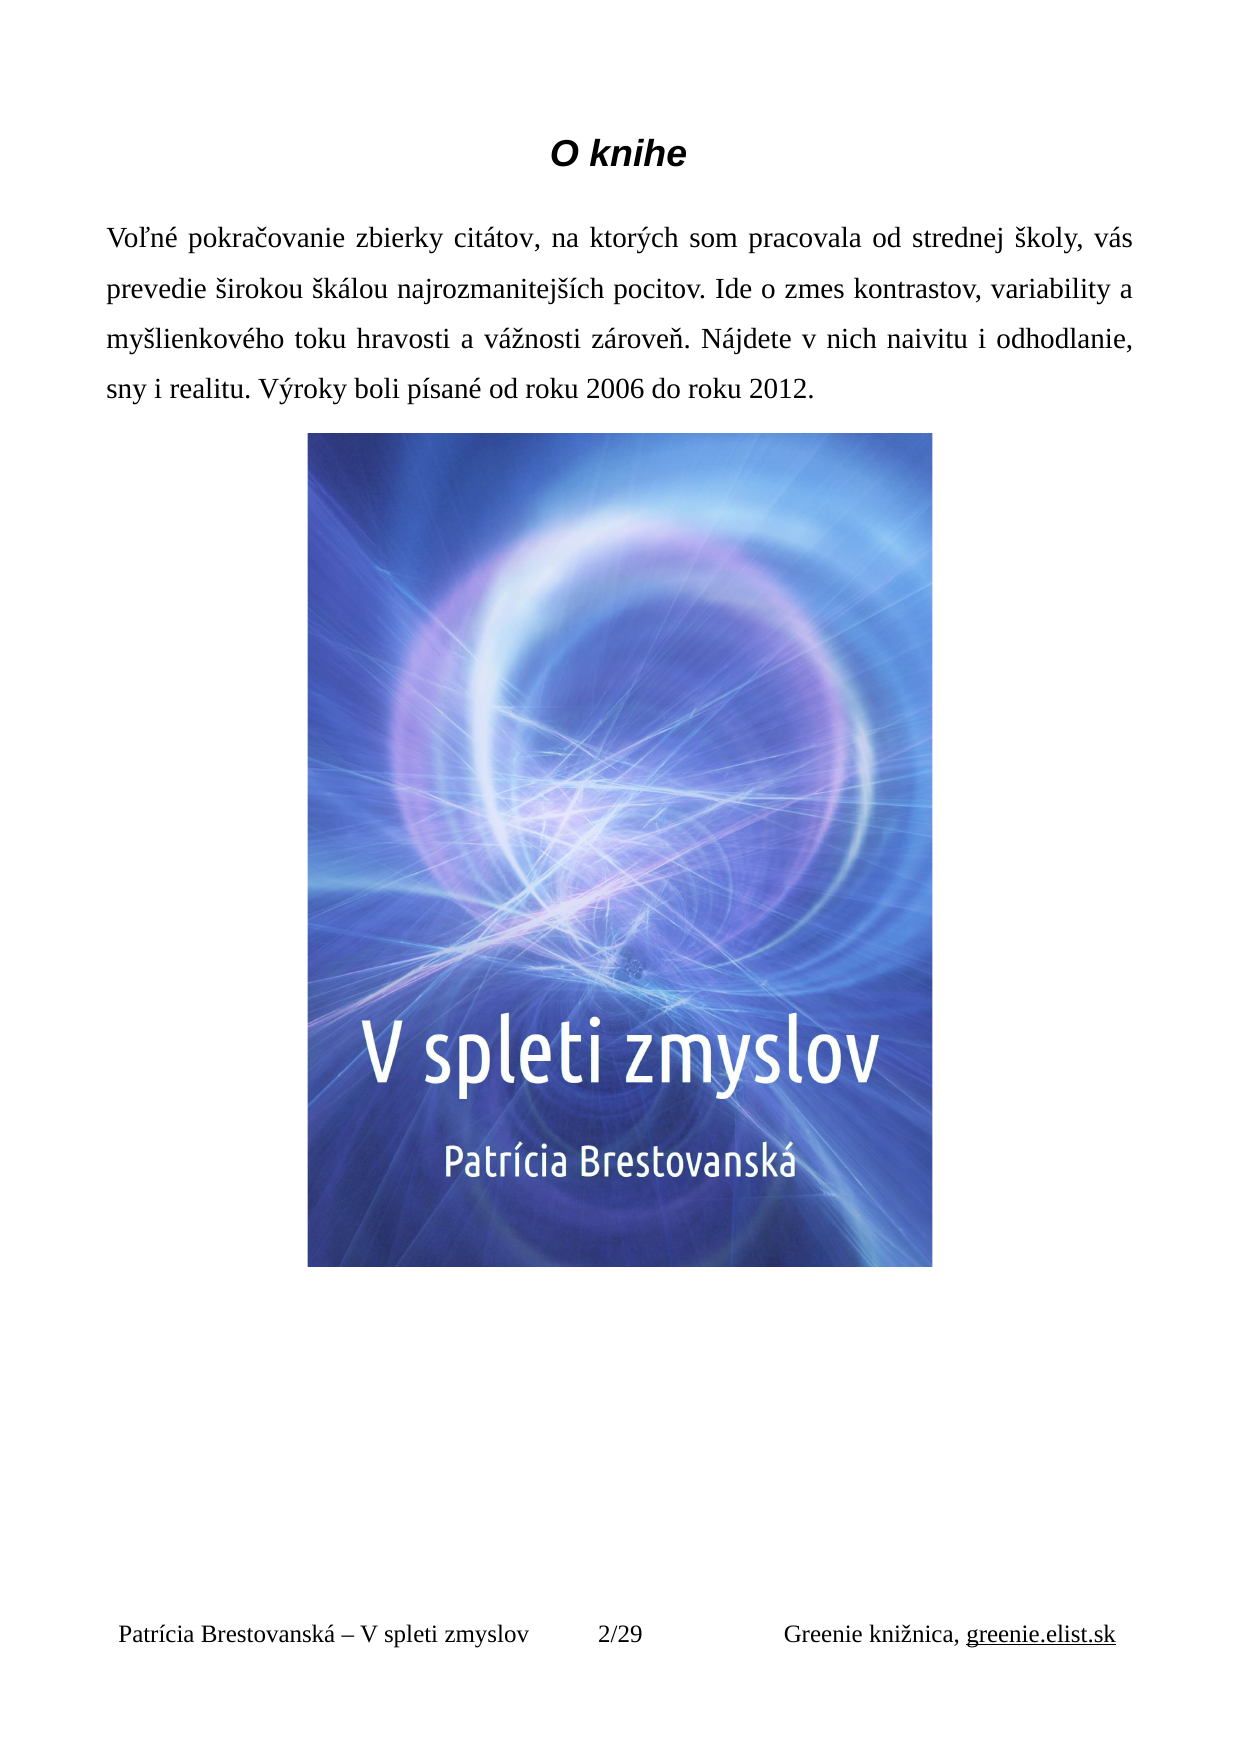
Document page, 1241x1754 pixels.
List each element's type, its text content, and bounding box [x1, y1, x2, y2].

subtitle O knihe [106, 131, 1134, 174]
text Voľné pokračovanie zbierky citátov, na ktorých som pracovala od strednej školy, vás prevedie širokou škálou najrozmanitejších pocitov. Ide o zmes kontrastov, variability a myšlienkového toku hravosti a vážnosti zároveň. Nájdete v nich naivitu i odhodlanie, sny i realitu. Výroky boli písané od roku 2006 do roku 2012. [106, 221, 1134, 405]
picture [307, 433, 933, 1267]
